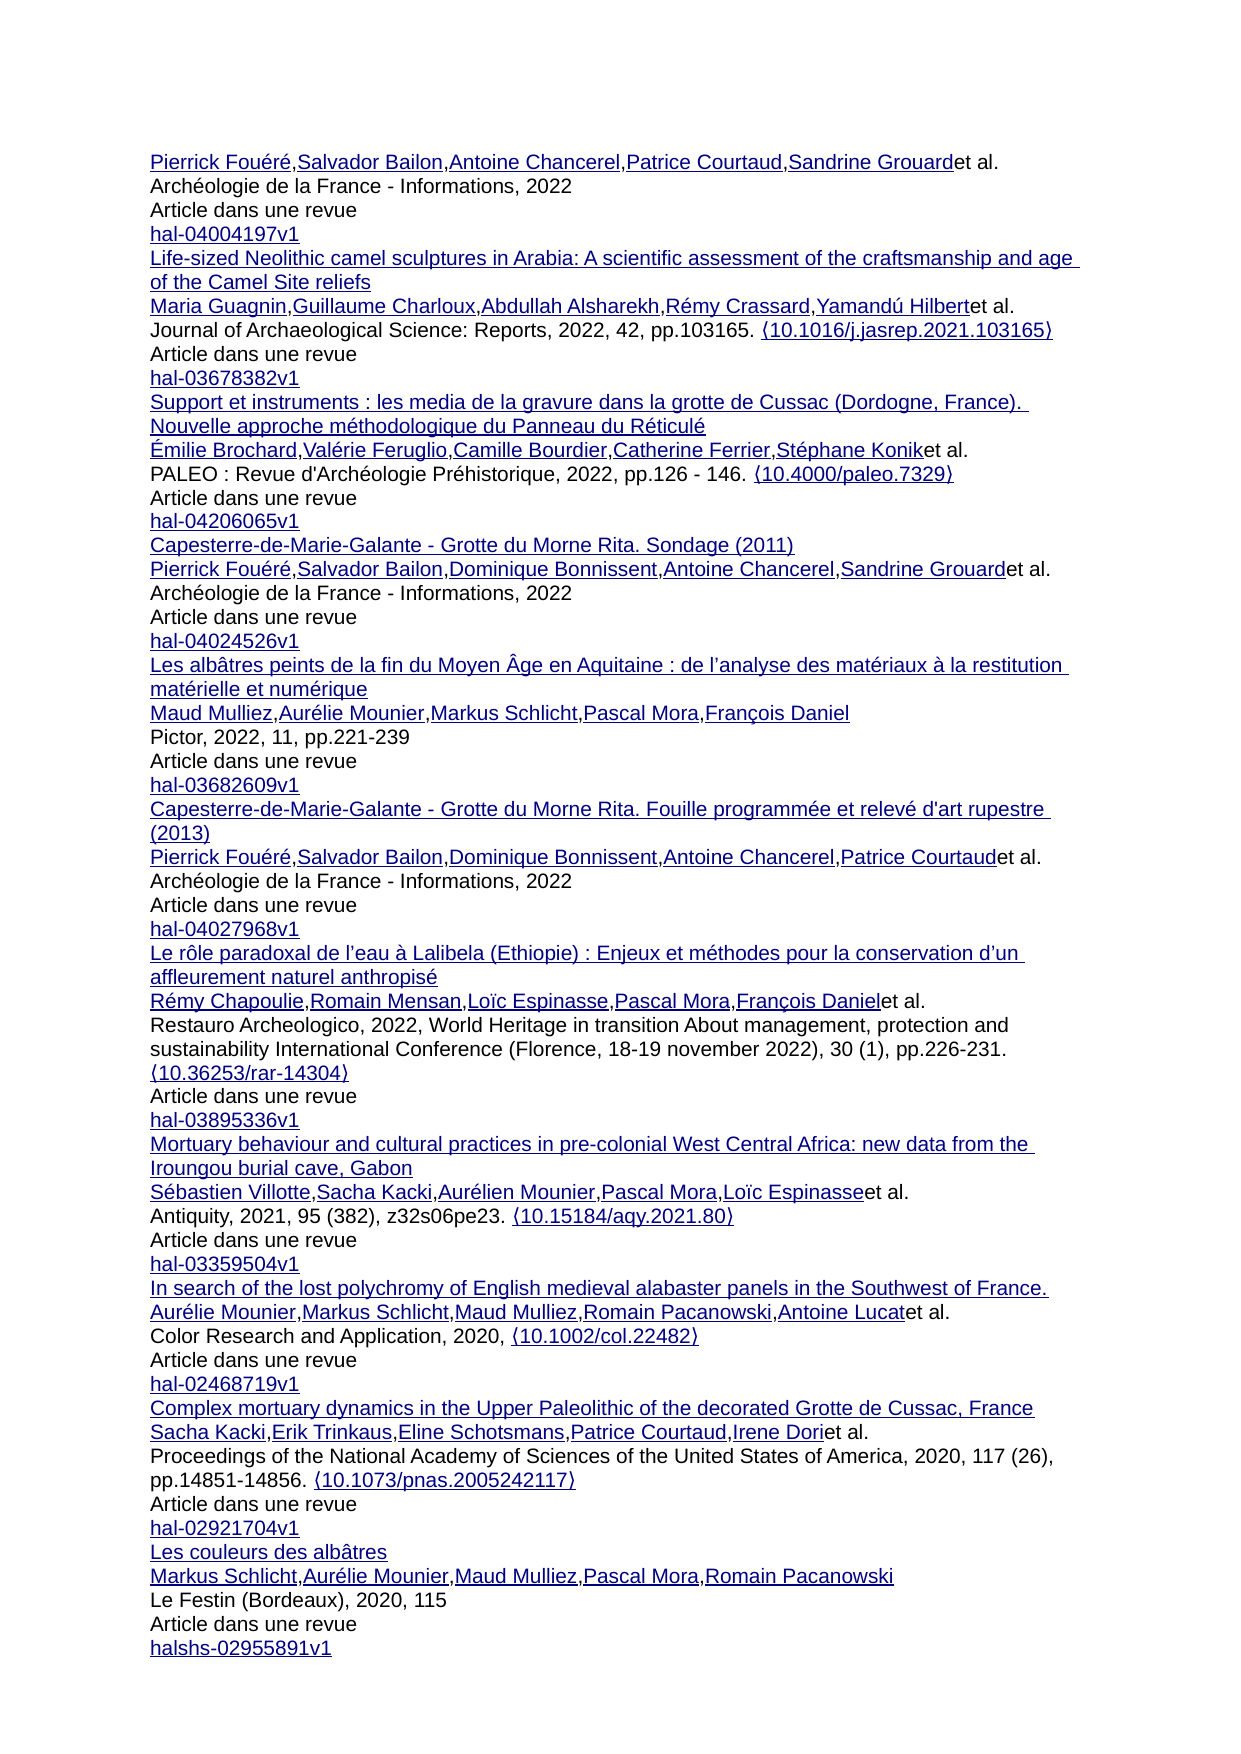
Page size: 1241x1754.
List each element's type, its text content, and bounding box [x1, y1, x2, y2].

table_cell Complex mortuary dynamics in the Upper Paleolithic of the decorated Grotte de Cussac, France Sacha Kacki,Erik Trinkaus,Eline Schotsmans,Patrice Courtaud,Irene Doriet al. Proceedings of the National Academy of Sciences of the United States of America, 2020, 117 (26), pp.14851-14856. ⟨10.1073/pnas.2005242117⟩ Article dans une revue hal-02921704v1 [150, 1396, 1090, 1539]
table_cell Capesterre-de-Marie-Galante - Grotte du Morne Rita. Sondage (2011) Pierrick Fouéré,Salvador Bailon,Dominique Bonnissent,Antoine Chancerel,Sandrine Grouardet al. Archéologie de la France - Informations, 2022 Article dans une revue hal-04024526v1 [150, 533, 1090, 653]
table_cell Pierrick Fouéré,Salvador Bailon,Antoine Chancerel,Patrice Courtaud,Sandrine Grouardet al. Archéologie de la France - Informations, 2022 Article dans une revue hal-04004197v1 [150, 150, 1090, 246]
table_cell Capesterre-de-Marie-Galante - Grotte du Morne Rita. Fouille programmée et relevé d'art rupestre (2013) Pierrick Fouéré,Salvador Bailon,Dominique Bonnissent,Antoine Chancerel,Patrice Courtaudet al. Archéologie de la France - Informations, 2022 Article dans une revue hal-04027968v1 [150, 797, 1090, 941]
table_cell In search of the lost polychromy of English medieval alabaster panels in the Southwest of France. Aurélie Mounier,Markus Schlicht,Maud Mulliez,Romain Pacanowski,Antoine Lucatet al. Color Research and Application, 2020, ⟨10.1002/col.22482⟩ Article dans une revue hal-02468719v1 [150, 1276, 1090, 1396]
table_cell Le rôle paradoxal de l’eau à Lalibela (Ethiopie) : Enjeux et méthodes pour la conservation d’un affleurement naturel anthropisé Rémy Chapoulie,Romain Mensan,Loïc Espinasse,Pascal Mora,François Danielet al. Restauro Archeologico, 2022, World Heritage in transition About management, protection and sustainability International Conference (Florence, 18-19 november 2022), 30 (1), pp.226-231. ⟨10.36253/rar-14304⟩ Article dans une revue hal-03895336v1 [150, 941, 1090, 1132]
table_cell Mortuary behaviour and cultural practices in pre-colonial West Central Africa: new data from the Iroungou burial cave, Gabon Sébastien Villotte,Sacha Kacki,Aurélien Mounier,Pascal Mora,Loïc Espinasseet al. Antiquity, 2021, 95 (382), z32s06pe23. ⟨10.15184/aqy.2021.80⟩ Article dans une revue hal-03359504v1 [150, 1132, 1090, 1276]
table_cell Les albâtres peints de la fin du Moyen Âge en Aquitaine : de l’analyse des matériaux à la restitution matérielle et numérique Maud Mulliez,Aurélie Mounier,Markus Schlicht,Pascal Mora,François Daniel Pictor, 2022, 11, pp.221-239 Article dans une revue hal-03682609v1 [150, 653, 1090, 797]
table_cell Les couleurs des albâtres Markus Schlicht,Aurélie Mounier,Maud Mulliez,Pascal Mora,Romain Pacanowski Le Festin (Bordeaux), 2020, 115 Article dans une revue halshs-02955891v1 [150, 1540, 1090, 1659]
table_cell Support et instruments : les media de la gravure dans la grotte de Cussac (Dordogne, France). Nouvelle approche méthodologique du Panneau du Réticulé Émilie Brochard,Valérie Feruglio,Camille Bourdier,Catherine Ferrier,Stéphane Koniket al. PALEO : Revue d'Archéologie Préhistorique, 2022, pp.126 - 146. ⟨10.4000/paleo.7329⟩ Article dans une revue hal-04206065v1 [150, 390, 1090, 533]
table_cell Life-sized Neolithic camel sculptures in Arabia: A scientific assessment of the craftsmanship and age of the Camel Site reliefs Maria Guagnin,Guillaume Charloux,Abdullah Alsharekh,Rémy Crassard,Yamandú Hilbertet al. Journal of Archaeological Science: Reports, 2022, 42, pp.103165. ⟨10.1016/j.jasrep.2021.103165⟩ Article dans une revue hal-03678382v1 [150, 246, 1090, 389]
